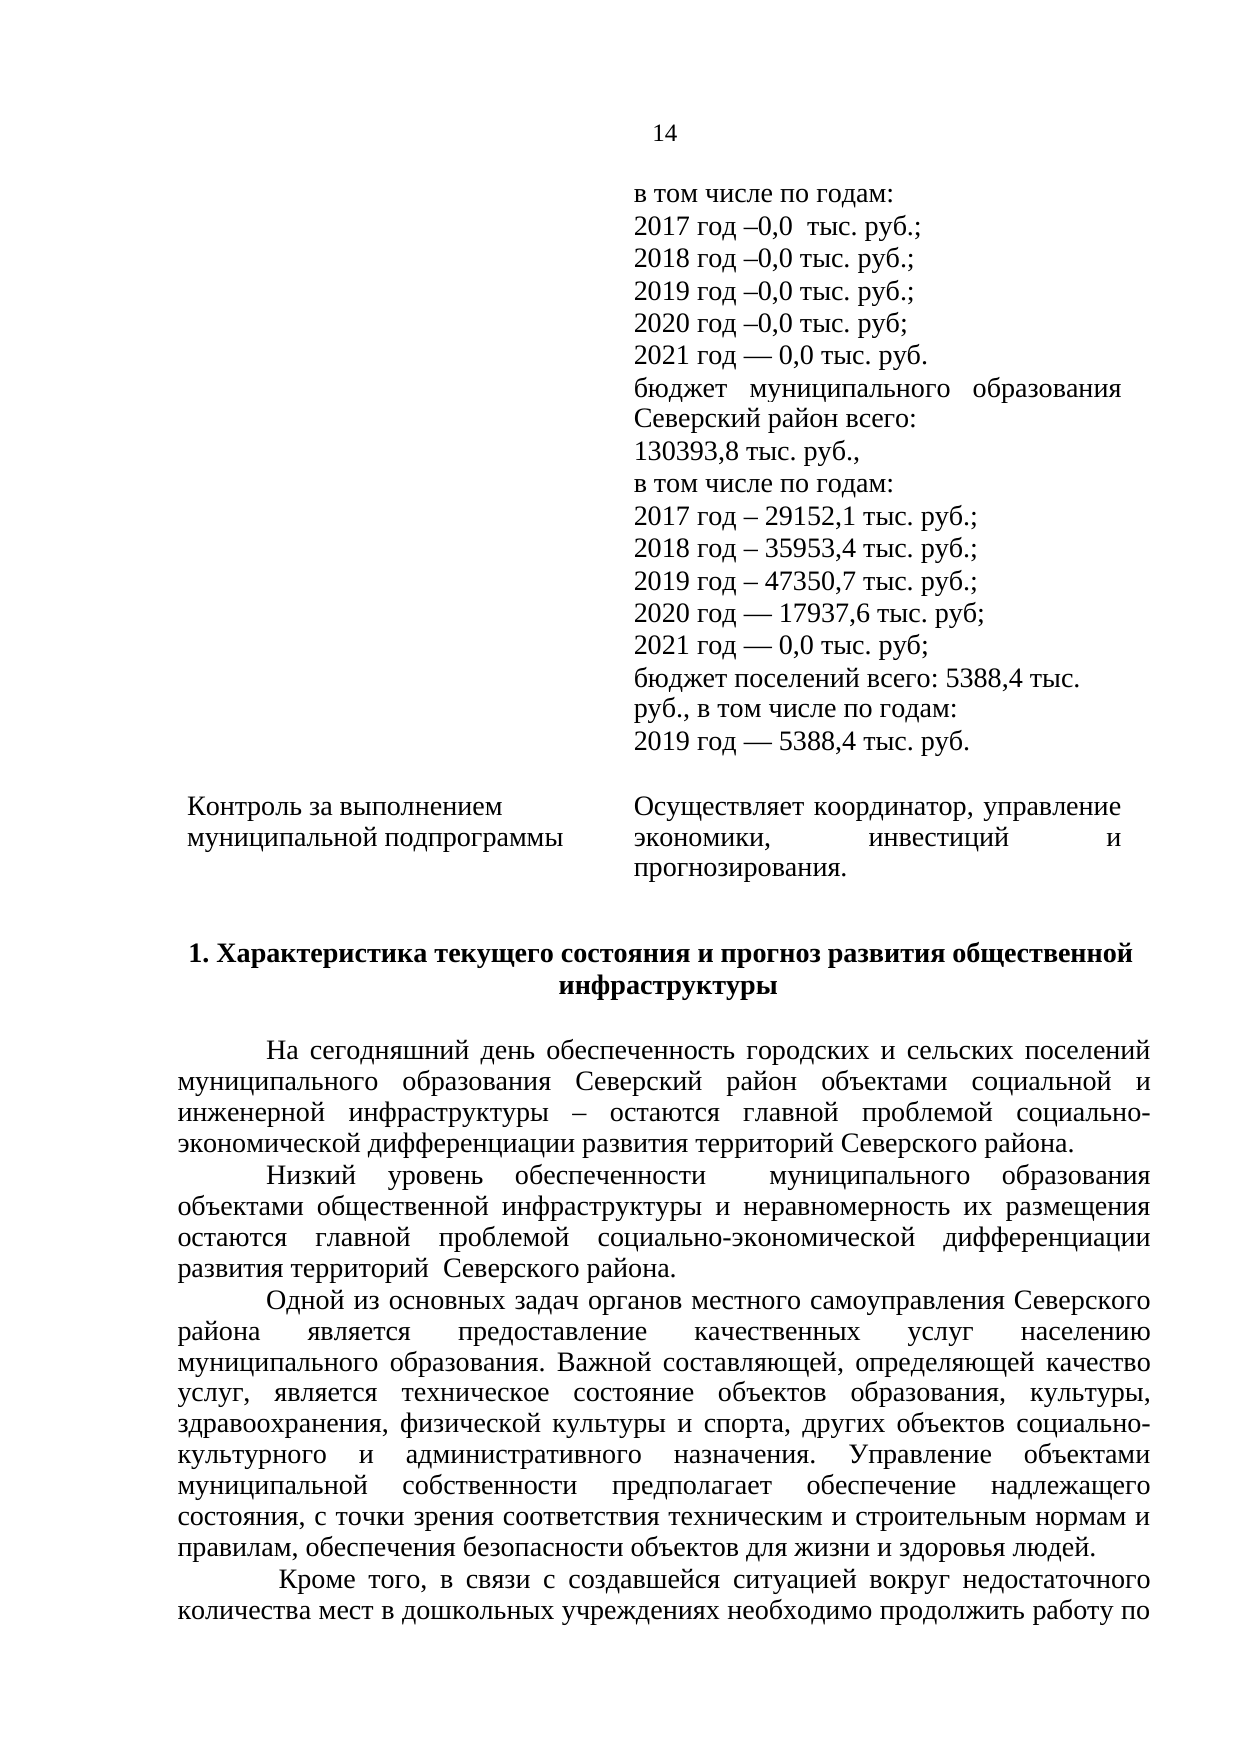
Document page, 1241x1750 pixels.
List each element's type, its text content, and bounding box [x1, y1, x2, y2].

text 1. Характеристика текущего состояния и прогноз развития общественной [177, 936, 1152, 968]
text Кроме того, в связи с создавшейся ситуацией вокруг недостаточного количества мест в дошкольных учреждениях необходимо продолжить работу по [177, 1562, 1152, 1625]
text Одной из основных задач органов местного самоуправления Северского района является предоставление качественных услуг населению муниципального образования. Важной составляющей, определяющей качество услуг, является техническое состояние объектов образования, культуры, здравоохранения, физической культуры и спорта, других объектов социально-культурного и административного назначения. Управление объектами муниципальной собственности предполагает обеспечение надлежащего состояния, с точки зрения соответствия техническим и строительным нормам и правилам, обеспечения безопасности объектов для жизни и здоровья людей. [177, 1283, 1152, 1562]
text Низкий уровень обеспеченности муниципального образования объектами общественной инфраструктуры и неравномерность их размещения остаются главной проблемой социально-экономической дифференциации развития территорий Северского района. [177, 1158, 1152, 1283]
table_cell Осуществляет координатор, управление экономики, инвестиций и прогнозирования. [622, 789, 1133, 904]
table_cell [176, 756, 622, 789]
text инфраструктуры [177, 968, 1152, 1001]
table_cell [622, 756, 1133, 789]
table_cell Контроль за выполнением муниципальной подпрограммы [176, 789, 622, 904]
text На сегодняшний день обеспеченность городских и сельских поселений муниципального образования Северский район объектами социальной и инженерной инфраструктуры – остаются главной проблемой социально-экономической дифференциации развития территорий Северского района. [177, 1033, 1152, 1158]
table_cell в том числе по годам: 2017 год –0,0 тыс. руб.; 2018 год –0,0 тыс. руб.; 2019 год –0,0 тыс. руб.; 2020 год –0,0 тыс. руб; 2021 год — 0,0 тыс. руб. бюджет муниципального образования Северский район всего: 130393,8 тыс. руб., в том числе по годам: 2017 год – 29152,1 тыс. руб.; 2018 год – 35953,4 тыс. руб.; 2019 год – 47350,7 тыс. руб.; 2020 год — 17937,6 тыс. руб; 2021 год — 0,0 тыс. руб; бюджет поселений всего: 5388,4 тыс. руб., в том числе по годам: 2019 год — 5388,4 тыс. руб. [622, 176, 1133, 756]
table_cell [176, 176, 622, 756]
